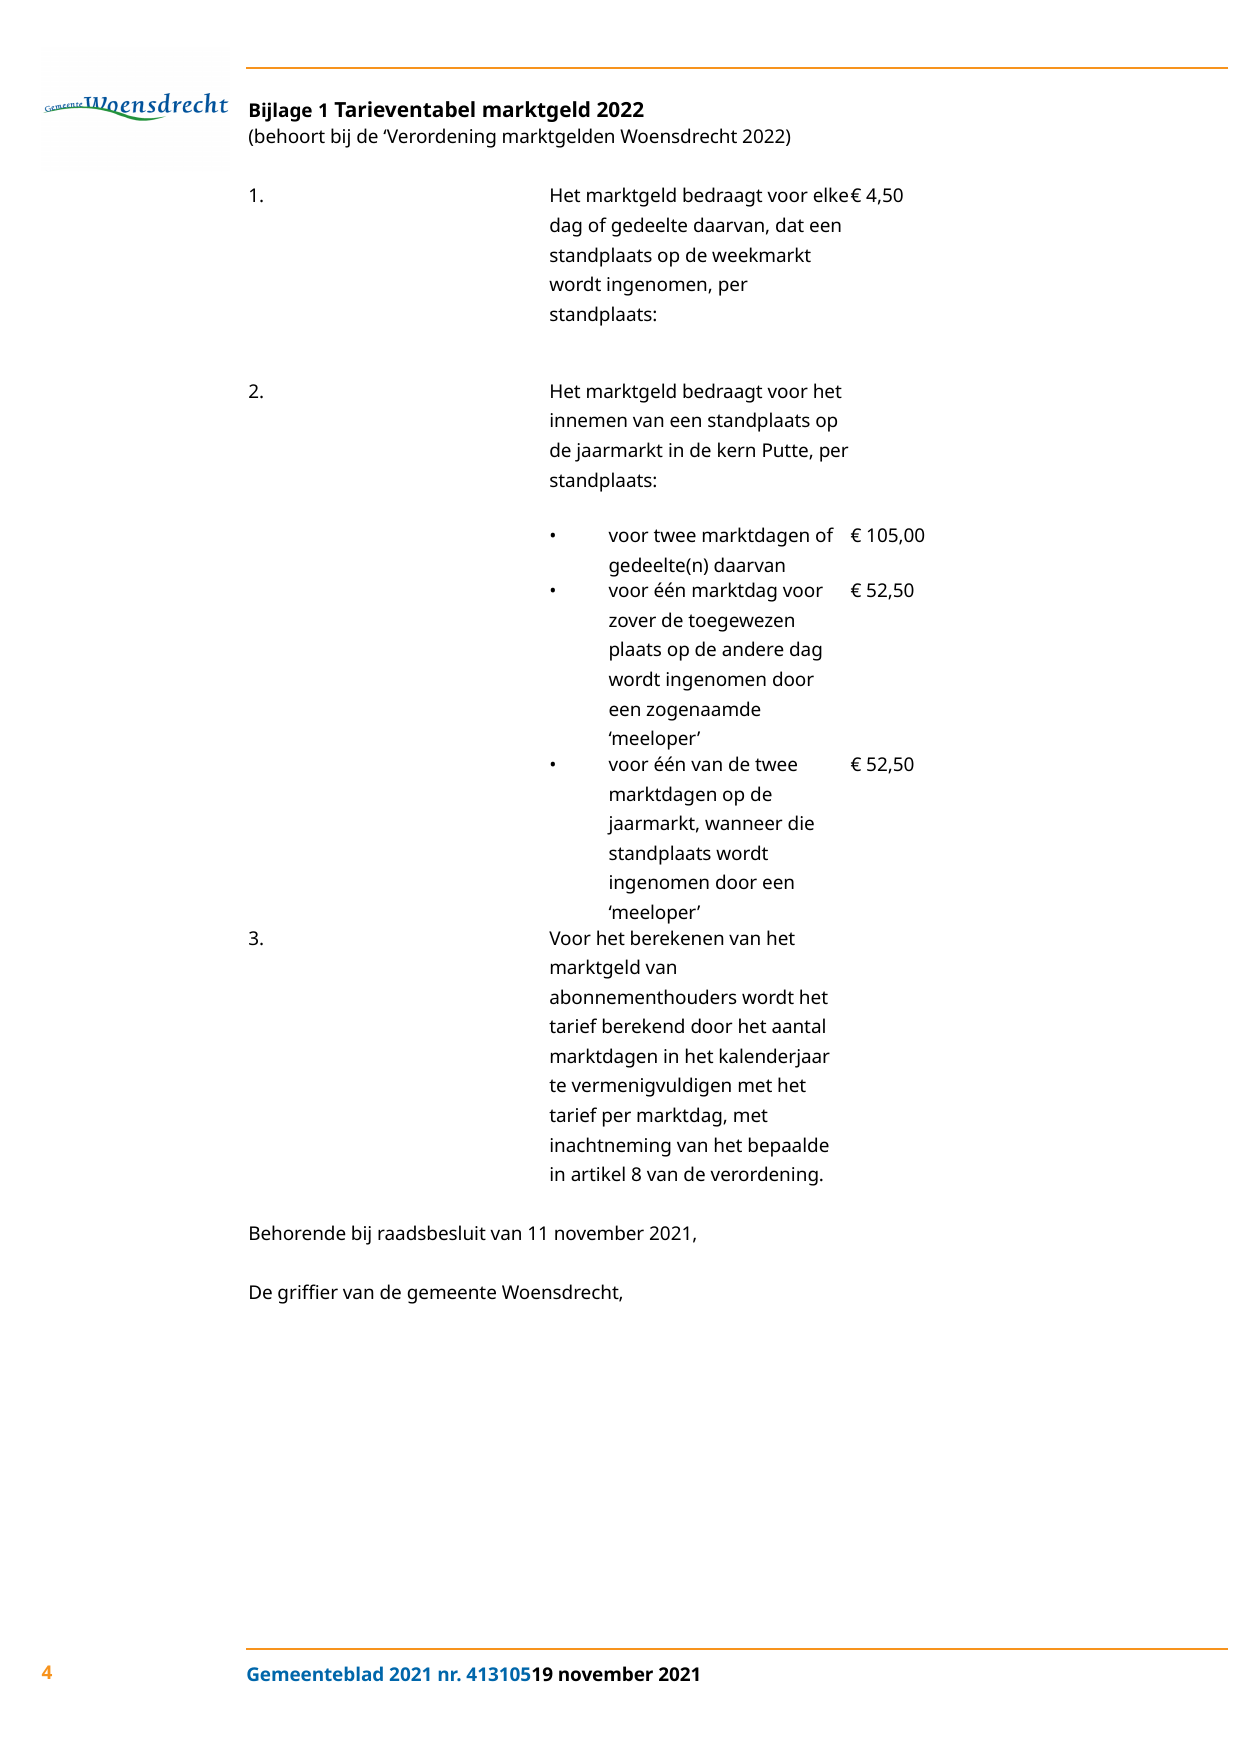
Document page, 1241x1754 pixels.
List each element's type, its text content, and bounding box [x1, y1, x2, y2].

table_cell [549, 327, 850, 352]
table_cell € 105,00 [850, 522, 1152, 577]
table_cell [248, 327, 549, 352]
table_cell [248, 522, 549, 577]
table_cell [248, 751, 549, 925]
table_header 1. [248, 183, 549, 327]
table_cell [850, 353, 1152, 378]
table_cell € 52,50 [850, 751, 1152, 925]
table_cell 2. [248, 378, 549, 522]
table_cell 3. [248, 925, 549, 1187]
text (behoort bij de ‘Verordening marktgelden Woensdrecht 2022) [248, 123, 1152, 149]
table_cell [850, 378, 1152, 522]
table_cell [850, 925, 1152, 1187]
table_header € 4,50 [850, 183, 1152, 327]
table_cell Voor het berekenen van het marktgeld van abonnementhouders wordt het tarief berekend door het aantal marktdagen in het kalenderjaar te vermenigvuldigen met het tarief per marktdag, met inachtneming van het bepaalde in artikel 8 van de verordening. [549, 925, 850, 1187]
table_cell [549, 353, 850, 378]
table_header Het marktgeld bedraagt voor elke dag of gedeelte daarvan, dat een standplaats op de weekmarkt wordt ingenomen, per standplaats: [549, 183, 850, 327]
table_cell voor één marktdag voor zover de toegewezen plaats op de andere dag wordt ingenomen door een zogenaamde ‘meeloper’ [549, 578, 850, 751]
table_cell [248, 578, 549, 751]
table_cell voor twee marktdagen of gedeelte(n) daarvan [549, 522, 850, 577]
table_cell [850, 327, 1152, 352]
table_cell Het marktgeld bedraagt voor het innemen van een standplaats op de jaarmarkt in de kern Putte, per standplaats: [549, 378, 850, 522]
table_cell [248, 353, 549, 378]
table_cell voor één van de twee marktdagen op de jaarmarkt, wanneer die standplaats wordt ingenomen door een ‘meeloper’ [549, 751, 850, 925]
text De griffier van de gemeente Woensdrecht, [248, 1279, 1152, 1305]
picture [41, 47, 231, 172]
text Bijlage 1 Tarieventabel marktgeld 2022 [248, 95, 1152, 123]
table_cell € 52,50 [850, 578, 1152, 751]
text Behorende bij raadsbesluit van 11 november 2021, [248, 1220, 1152, 1246]
